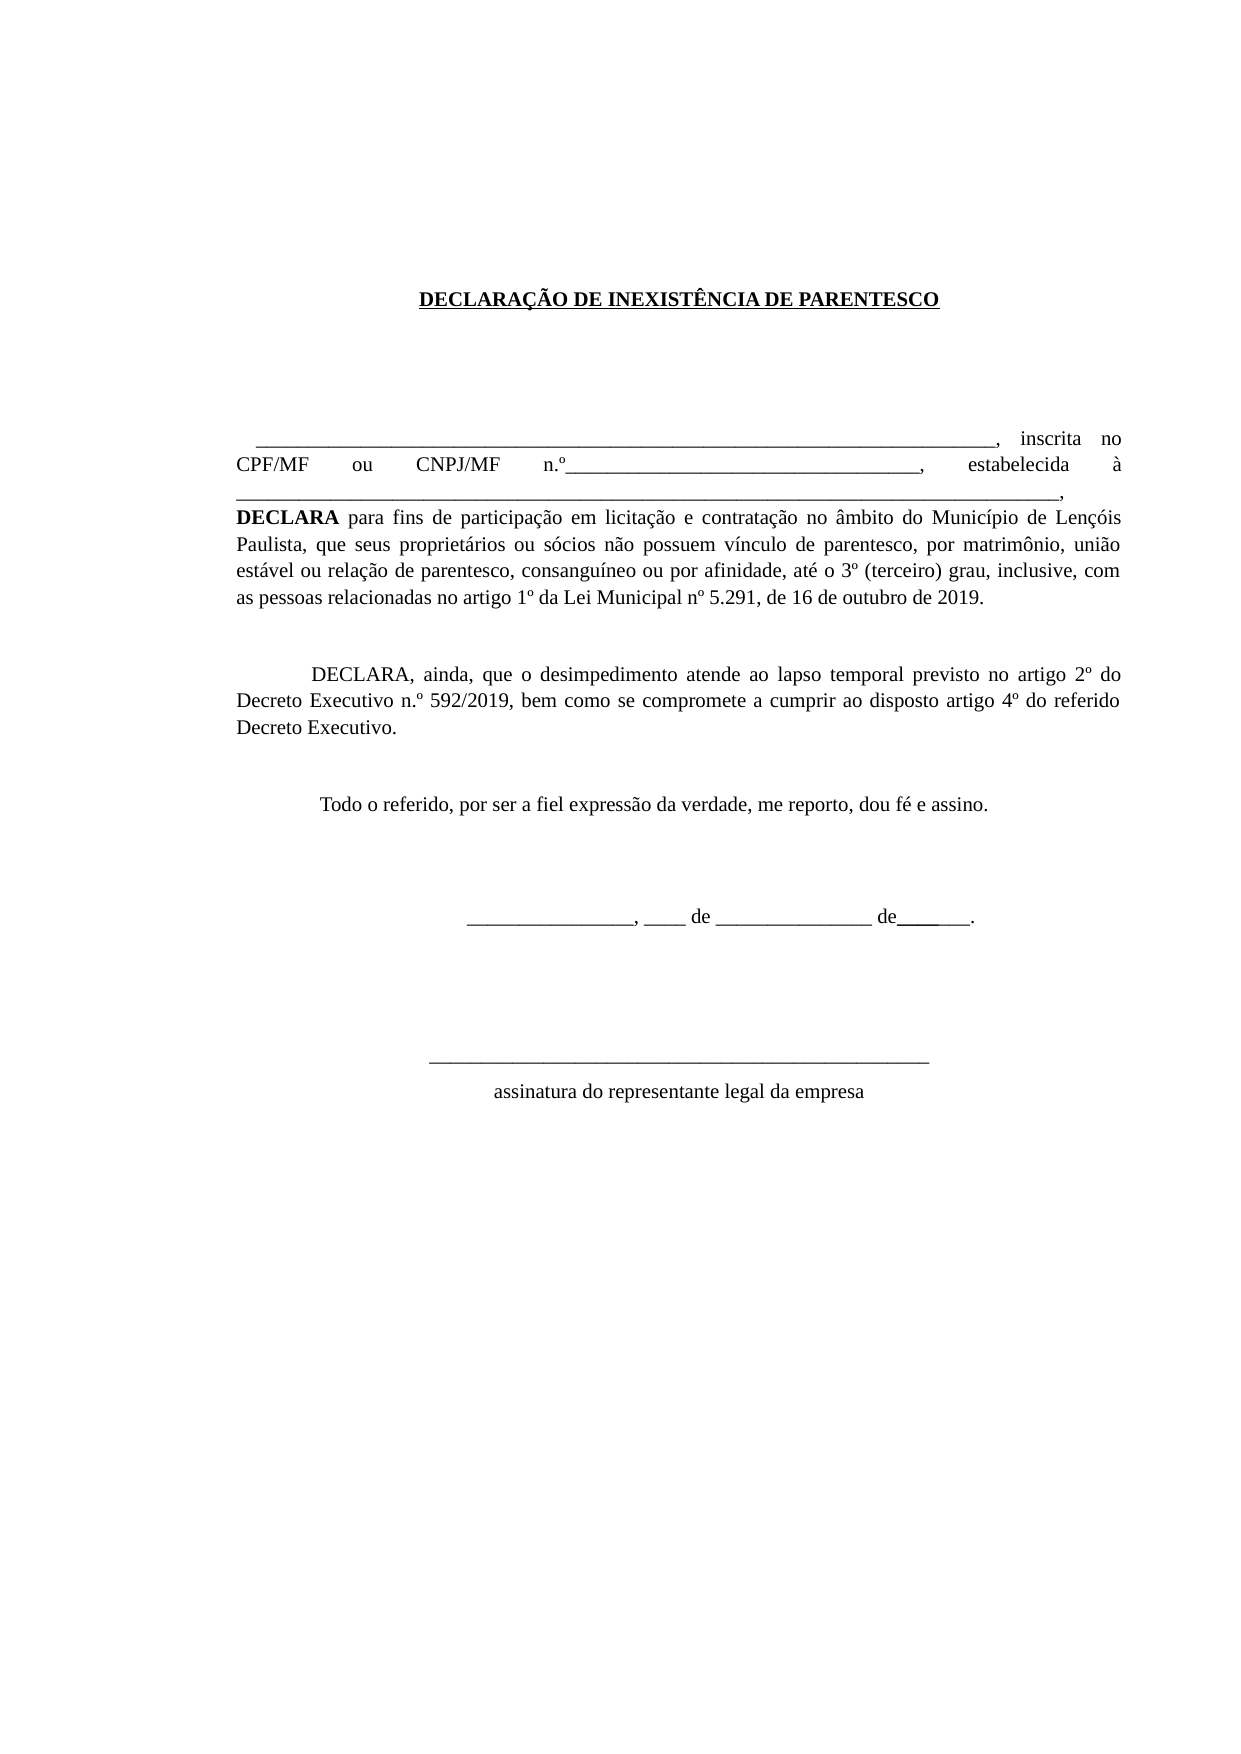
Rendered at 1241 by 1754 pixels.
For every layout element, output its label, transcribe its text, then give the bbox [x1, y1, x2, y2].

text DECLARAÇÃO DE INEXISTÊNCIA DE PARENTESCO [236, 286, 1122, 311]
text _______________________________________________________________________, inscrita no CPF/MF ou CNPJ/MF n.º__________________________________, estabelecida à _______________________________________________________________________________, DECLARA para fins de participação em licitação e contratação no âmbito do Município de Lençóis Paulista, que seus proprietários ou sócios não possuem vínculo de parentesco, por matrimônio, união estável ou relação de parentesco, consanguíneo ou por afinidade, até o 3º (terceiro) grau, inclusive, com as pessoas relacionadas no artigo 1º da Lei Municipal nº 5.291, de 16 de outubro de 2019. [236, 424, 1122, 610]
text Todo o referido, por ser a fiel expressão da verdade, me reporto, dou fé e assino. [236, 791, 1122, 816]
text assinatura do representante legal da empresa [236, 1078, 1122, 1103]
text ________________, ____ de _______________ de_______. [236, 903, 1122, 928]
text ________________________________________________ [236, 1041, 1122, 1066]
text DECLARA, ainda, que o desimpedimento atende ao lapso temporal previsto no artigo 2º do Decreto Executivo n.º 592/2019, bem como se compromete a cumprir ao disposto artigo 4º do referido Decreto Executivo. [236, 660, 1122, 739]
